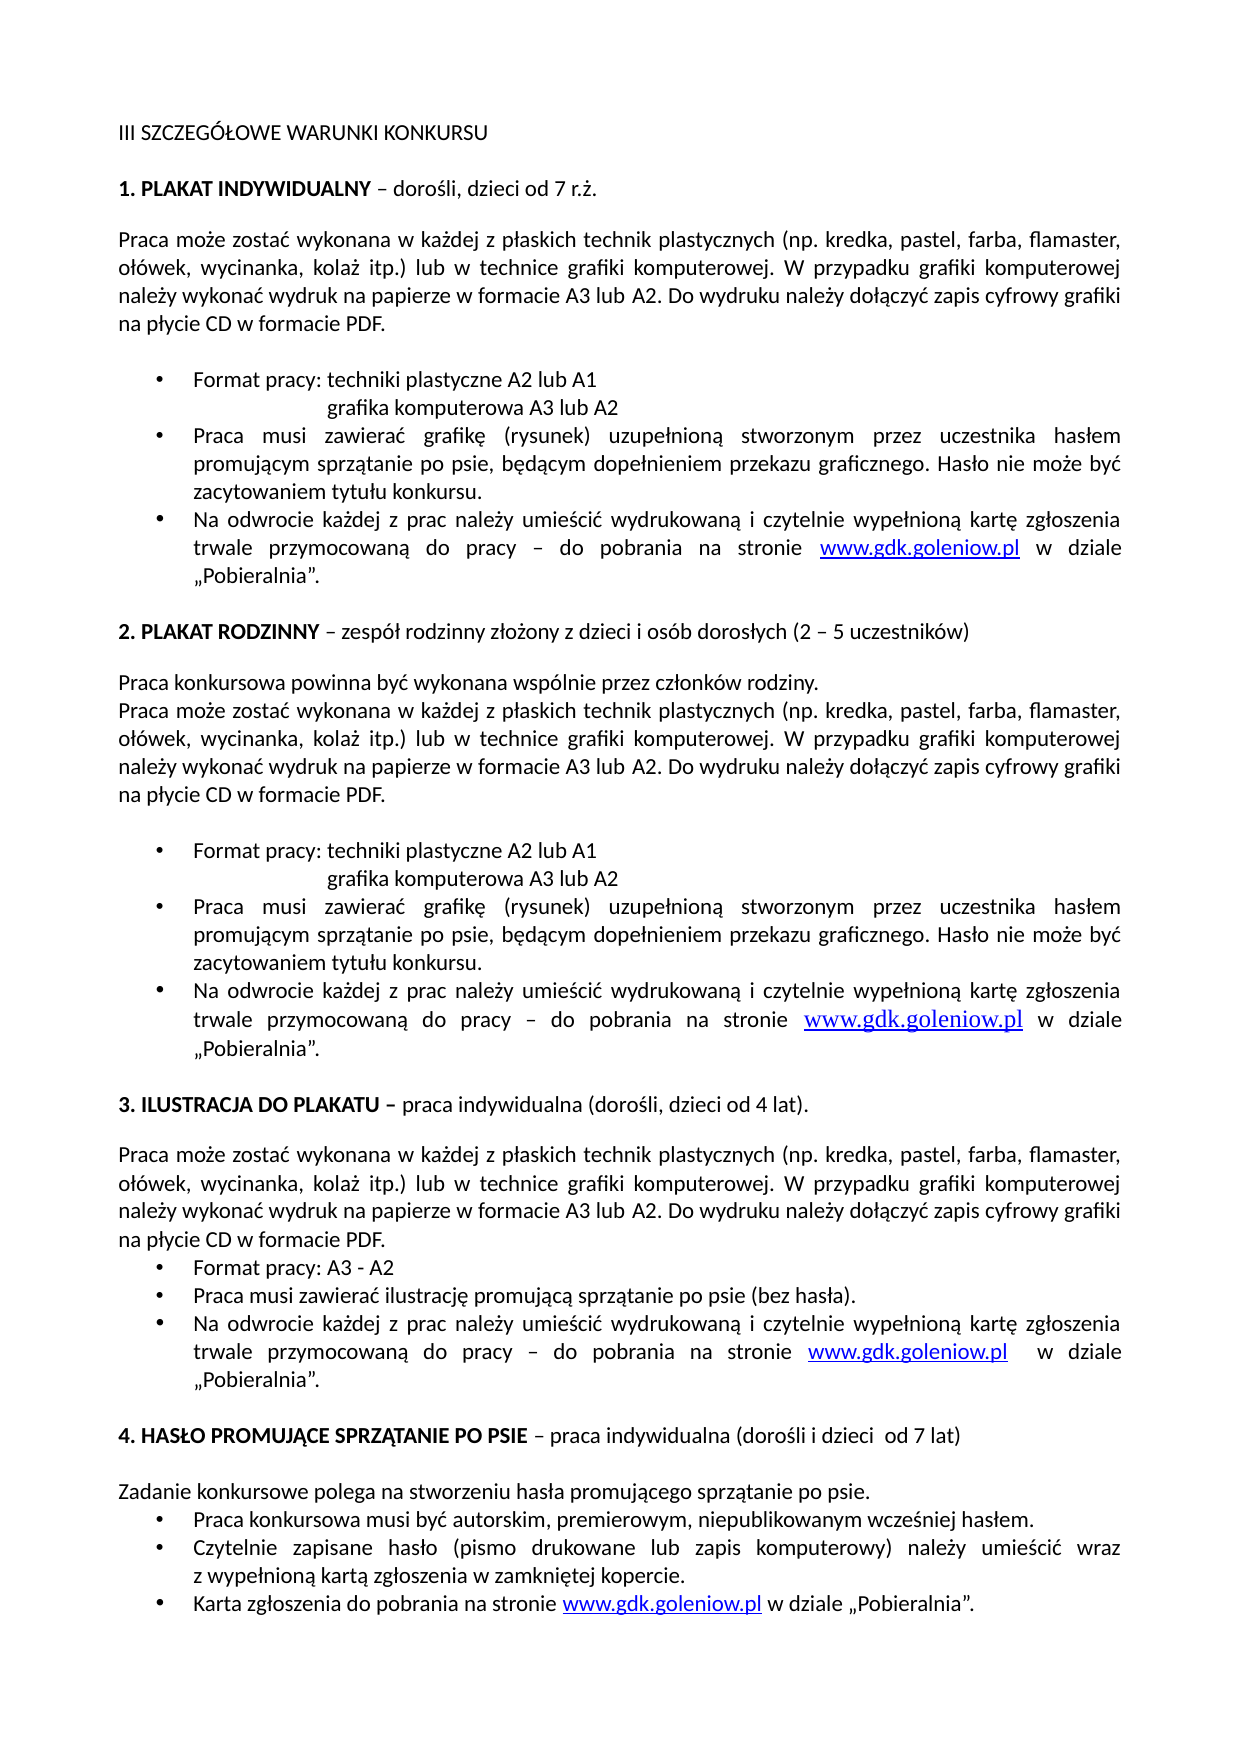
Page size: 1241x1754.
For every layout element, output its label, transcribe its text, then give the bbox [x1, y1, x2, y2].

text Praca może zostać wykonana w każdej z płaskich technik plastycznych (np. kredka, pastel, farba, flamaster, ołówek, wycinanka, kolaż itp.) lub w technice grafiki komputerowej. W przypadku grafiki komputerowej należy wykonać wydruk na papierze w formacie A3 lub A2. Do wydruku należy dołączyć zapis cyfrowy grafiki na płycie CD w formacie PDF. [118, 225, 1122, 337]
list Na odwrocie każdej z prac należy umieścić wydrukowaną i czytelnie wypełnioną kartę zgłoszenia trwale przymocowaną do pracy – do pobrania na stronie www.gdk.goleniow.pl w dziale „Pobieralnia”. [156, 505, 1122, 589]
text 2. PLAKAT RODZINNY – zespół rodzinny złożony z dzieci i osób dorosłych (2 – 5 uczestników) [118, 617, 1122, 645]
list Praca konkursowa musi być autorskim, premierowym, niepublikowanym wcześniej hasłem. [156, 1505, 1122, 1533]
list Na odwrocie każdej z prac należy umieścić wydrukowaną i czytelnie wypełnioną kartę zgłoszenia trwale przymocowaną do pracy – do pobrania na stronie www.gdk.goleniow.pl w dziale „Pobieralnia”. [156, 977, 1122, 1062]
list grafika komputerowa A3 lub A2 [156, 864, 1122, 892]
text III SZCZEGÓŁOWE WARUNKI KONKURSU [118, 118, 1122, 146]
text Zadanie konkursowe polega na stworzeniu hasła promującego sprzątanie po psie. [118, 1477, 1122, 1505]
text 1. PLAKAT INDYWIDUALNY – dorośli, dzieci od 7 r.ż. [118, 174, 1122, 202]
list Czytelnie zapisane hasło (pismo drukowane lub zapis komputerowy) należy umieścić wraz z wypełnioną kartą zgłoszenia w zamkniętej kopercie. [156, 1533, 1122, 1589]
text 4. HASŁO PROMUJĄCE SPRZĄTANIE PO PSIE – praca indywidualna (dorośli i dzieci od 7 lat) [118, 1421, 1122, 1449]
list grafika komputerowa A3 lub A2 [156, 393, 1122, 421]
list Praca musi zawierać ilustrację promującą sprzątanie po psie (bez hasła). [156, 1281, 1122, 1309]
list Karta zgłoszenia do pobrania na stronie www.gdk.goleniow.pl w dziale „Pobieralnia”. [156, 1589, 1122, 1617]
text 3. ILUSTRACJA DO PLAKATU – praca indywidualna (dorośli, dzieci od 4 lat). [118, 1090, 1122, 1118]
list Format pracy: techniki plastyczne A2 lub A1 [156, 365, 1122, 393]
text Praca może zostać wykonana w każdej z płaskich technik plastycznych (np. kredka, pastel, farba, flamaster, ołówek, wycinanka, kolaż itp.) lub w technice grafiki komputerowej. W przypadku grafiki komputerowej należy wykonać wydruk na papierze w formacie A3 lub A2. Do wydruku należy dołączyć zapis cyfrowy grafiki na płycie CD w formacie PDF. [118, 1141, 1122, 1253]
list Format pracy: A3 - A2 [156, 1253, 1122, 1281]
list Praca musi zawierać grafikę (rysunek) uzupełnioną stworzonym przez uczestnika hasłem promującym sprzątanie po psie, będącym dopełnieniem przekazu graficznego. Hasło nie może być zacytowaniem tytułu konkursu. [156, 892, 1122, 977]
list Na odwrocie każdej z prac należy umieścić wydrukowaną i czytelnie wypełnioną kartę zgłoszenia trwale przymocowaną do pracy – do pobrania na stronie www.gdk.goleniow.pl w dziale „Pobieralnia”. [156, 1309, 1122, 1393]
text Praca konkursowa powinna być wykonana wspólnie przez członków rodziny. [118, 668, 1122, 696]
list Format pracy: techniki plastyczne A2 lub A1 [156, 836, 1122, 864]
text Praca może zostać wykonana w każdej z płaskich technik plastycznych (np. kredka, pastel, farba, flamaster, ołówek, wycinanka, kolaż itp.) lub w technice grafiki komputerowej. W przypadku grafiki komputerowej należy wykonać wydruk na papierze w formacie A3 lub A2. Do wydruku należy dołączyć zapis cyfrowy grafiki na płycie CD w formacie PDF. [118, 696, 1122, 808]
list Praca musi zawierać grafikę (rysunek) uzupełnioną stworzonym przez uczestnika hasłem promującym sprzątanie po psie, będącym dopełnieniem przekazu graficznego. Hasło nie może być zacytowaniem tytułu konkursu. [156, 421, 1122, 505]
